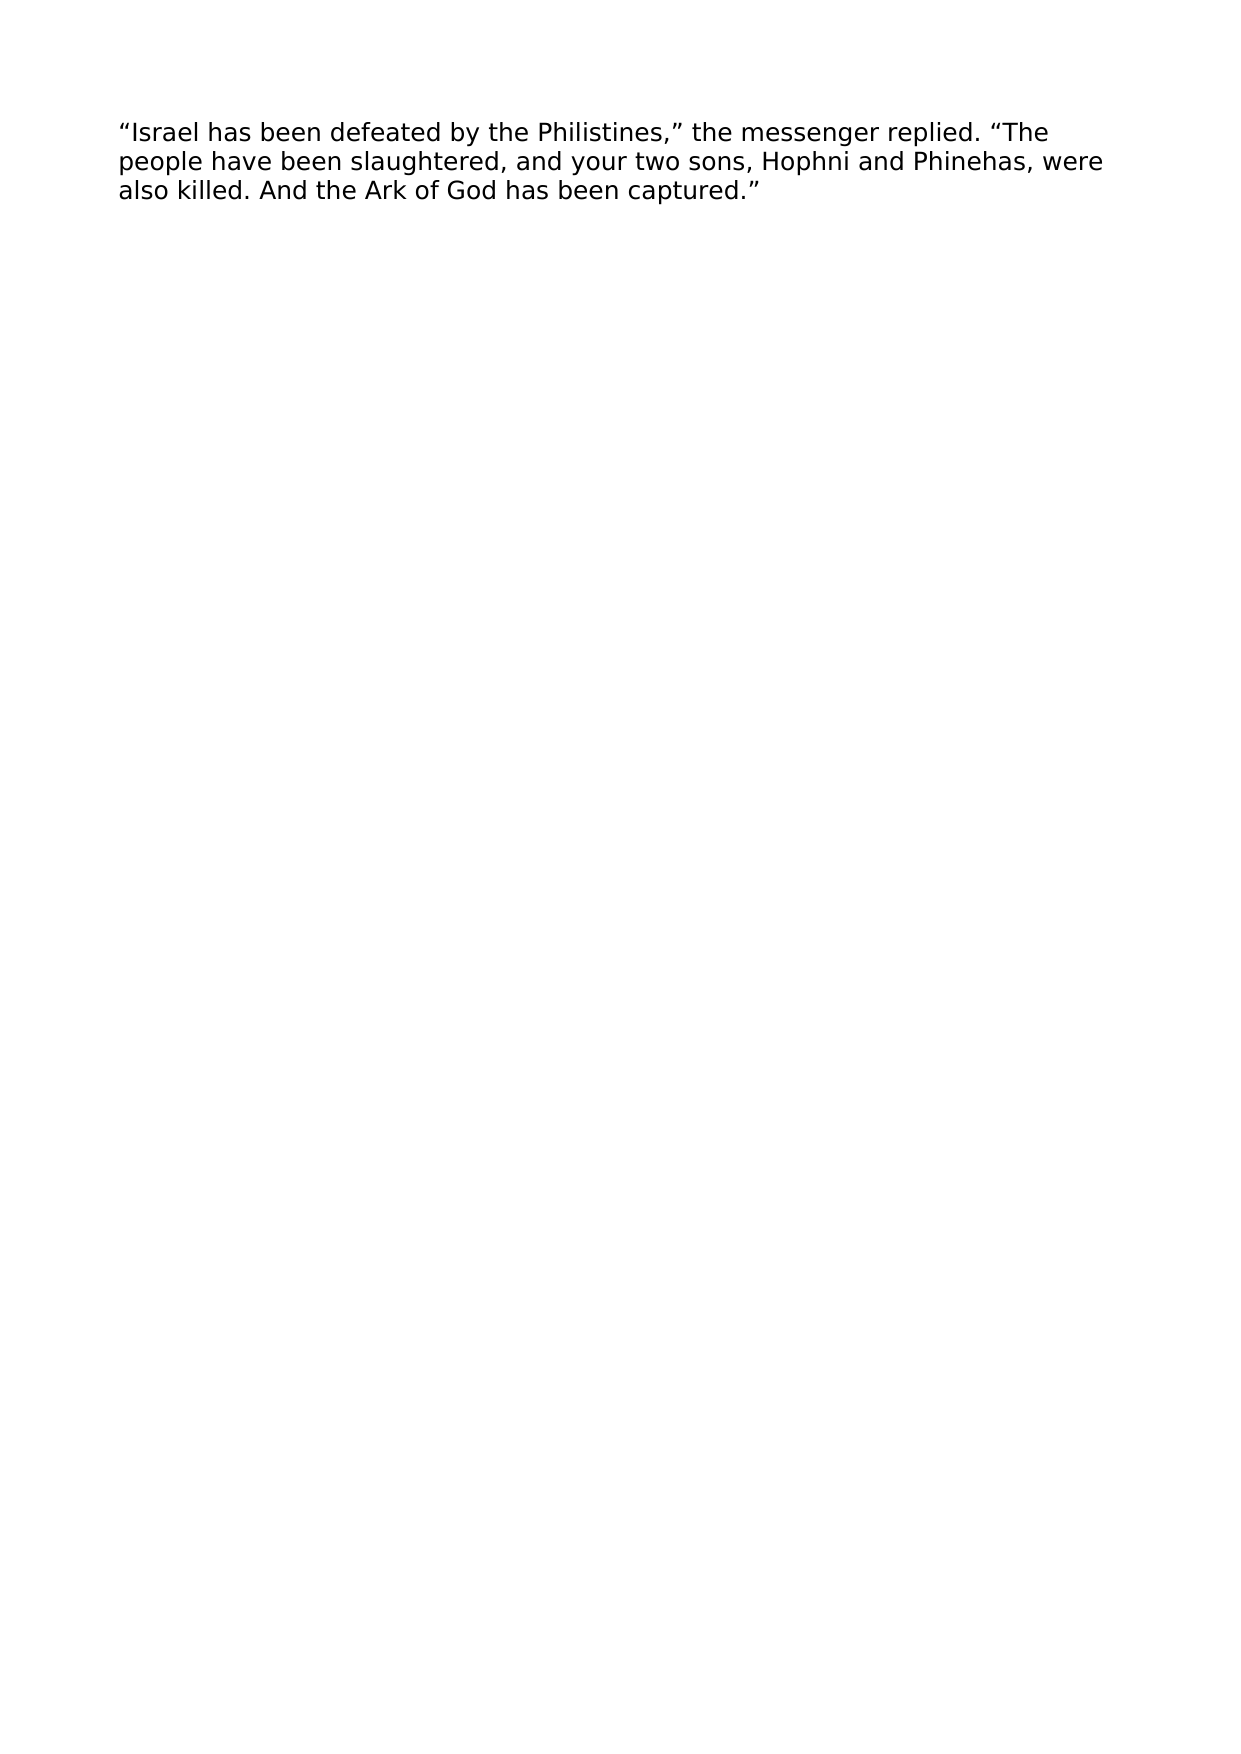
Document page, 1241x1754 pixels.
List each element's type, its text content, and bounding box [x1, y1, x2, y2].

text “Israel has been defeated by the Philistines,” the messenger replied. “The people have been slaughtered, and your two sons, Hophni and Phinehas, were also killed. And the Ark of God has been captured.” [118, 118, 1122, 206]
